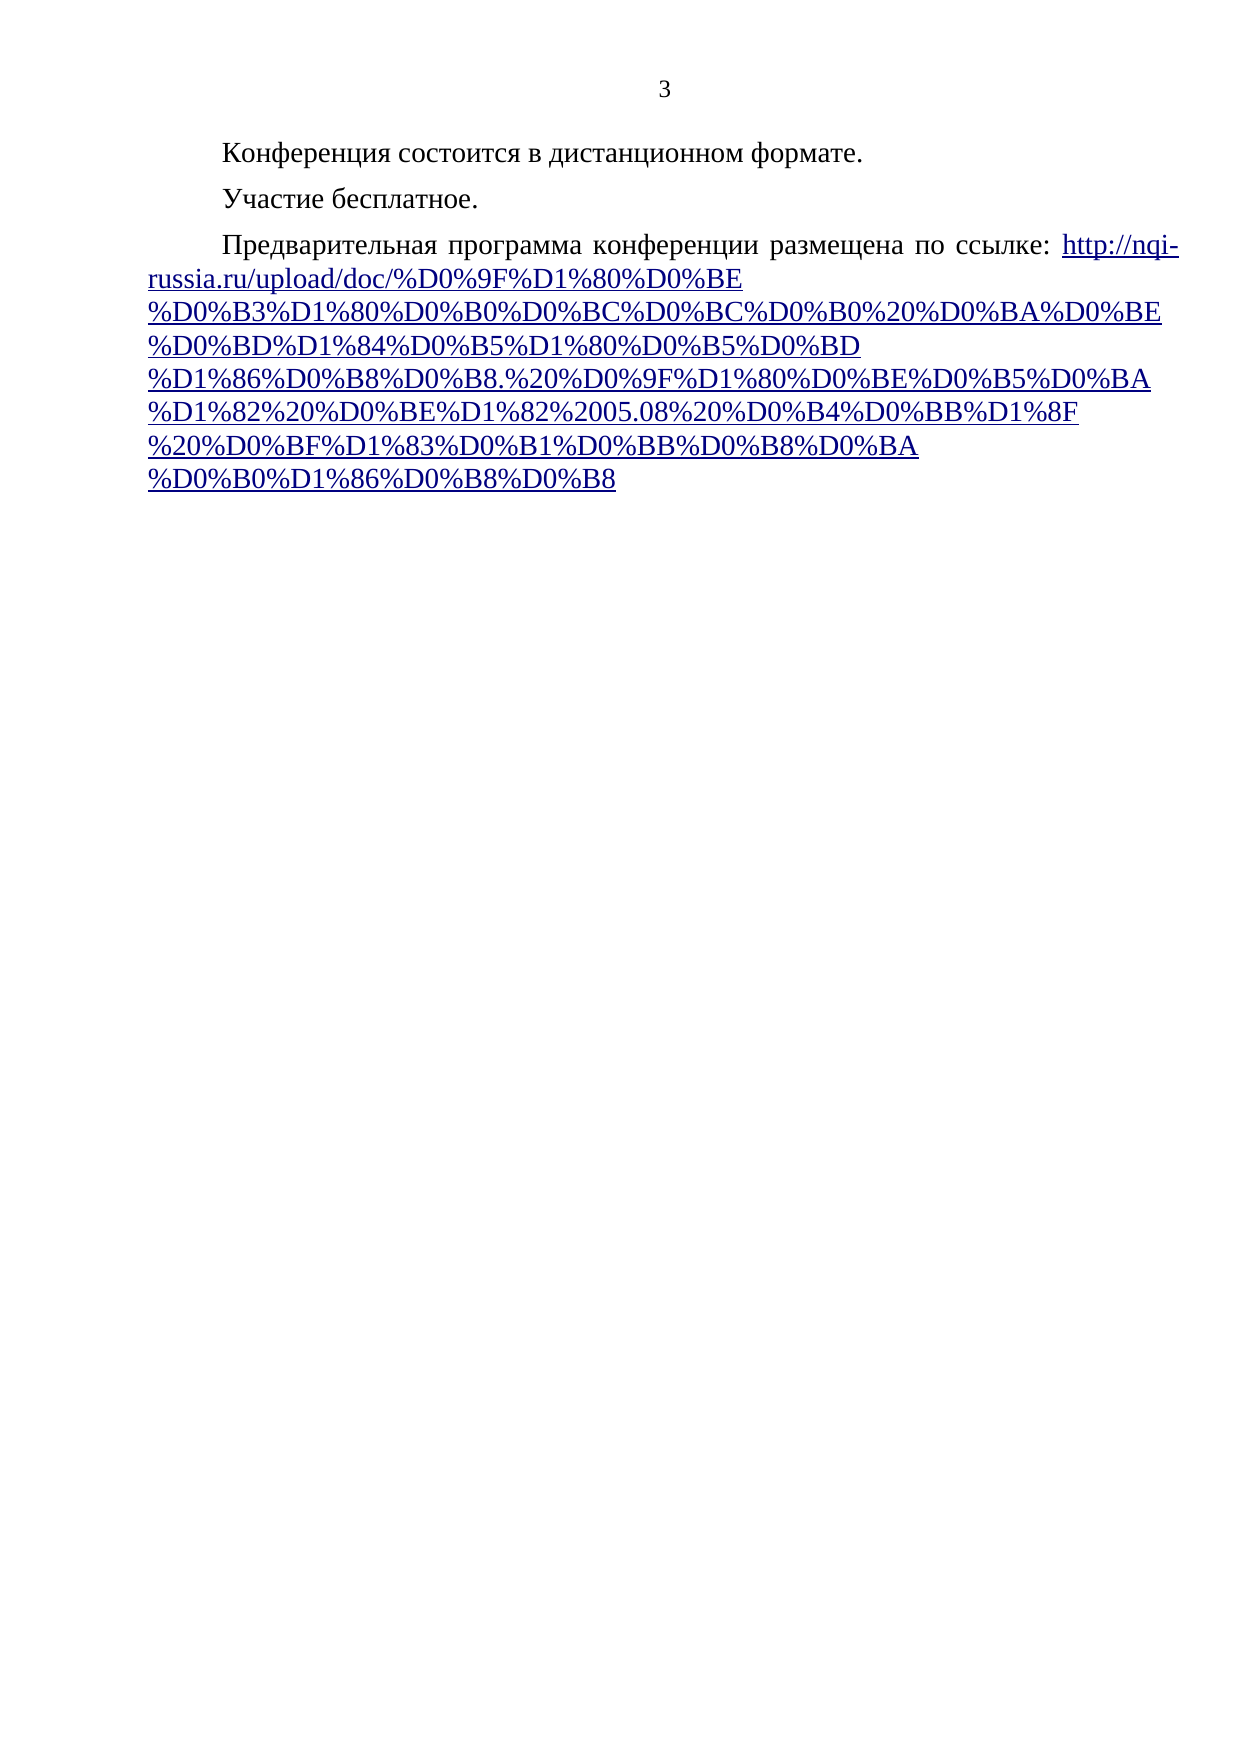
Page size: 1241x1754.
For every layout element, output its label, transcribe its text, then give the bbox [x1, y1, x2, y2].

text Конференция состоится в дистанционном формате. [148, 136, 1179, 169]
text Участие бесплатное. [148, 182, 1179, 216]
text Предварительная программа конференции размещена по ссылке: http://nqi-russia.ru/upload/doc/%D0%9F%D1%80%D0%BE%D0%B3%D1%80%D0%B0%D0%BC%D0%BC%D0%B0%20%D0%BA%D0%BE%D0%BD%D1%84%D0%B5%D1%80%D0%B5%D0%BD%D1%86%D0%B8%D0%B8.%20%D0%9F%D1%80%D0%BE%D0%B5%D0%BA%D1%82%20%D0%BE%D1%82%2005.08%20%D0%B4%D0%BB%D1%8F%20%D0%BF%D1%83%D0%B1%D0%BB%D0%B8%D0%BA%D0%B0%D1%86%D0%B8%D0%B8 [148, 228, 1179, 496]
